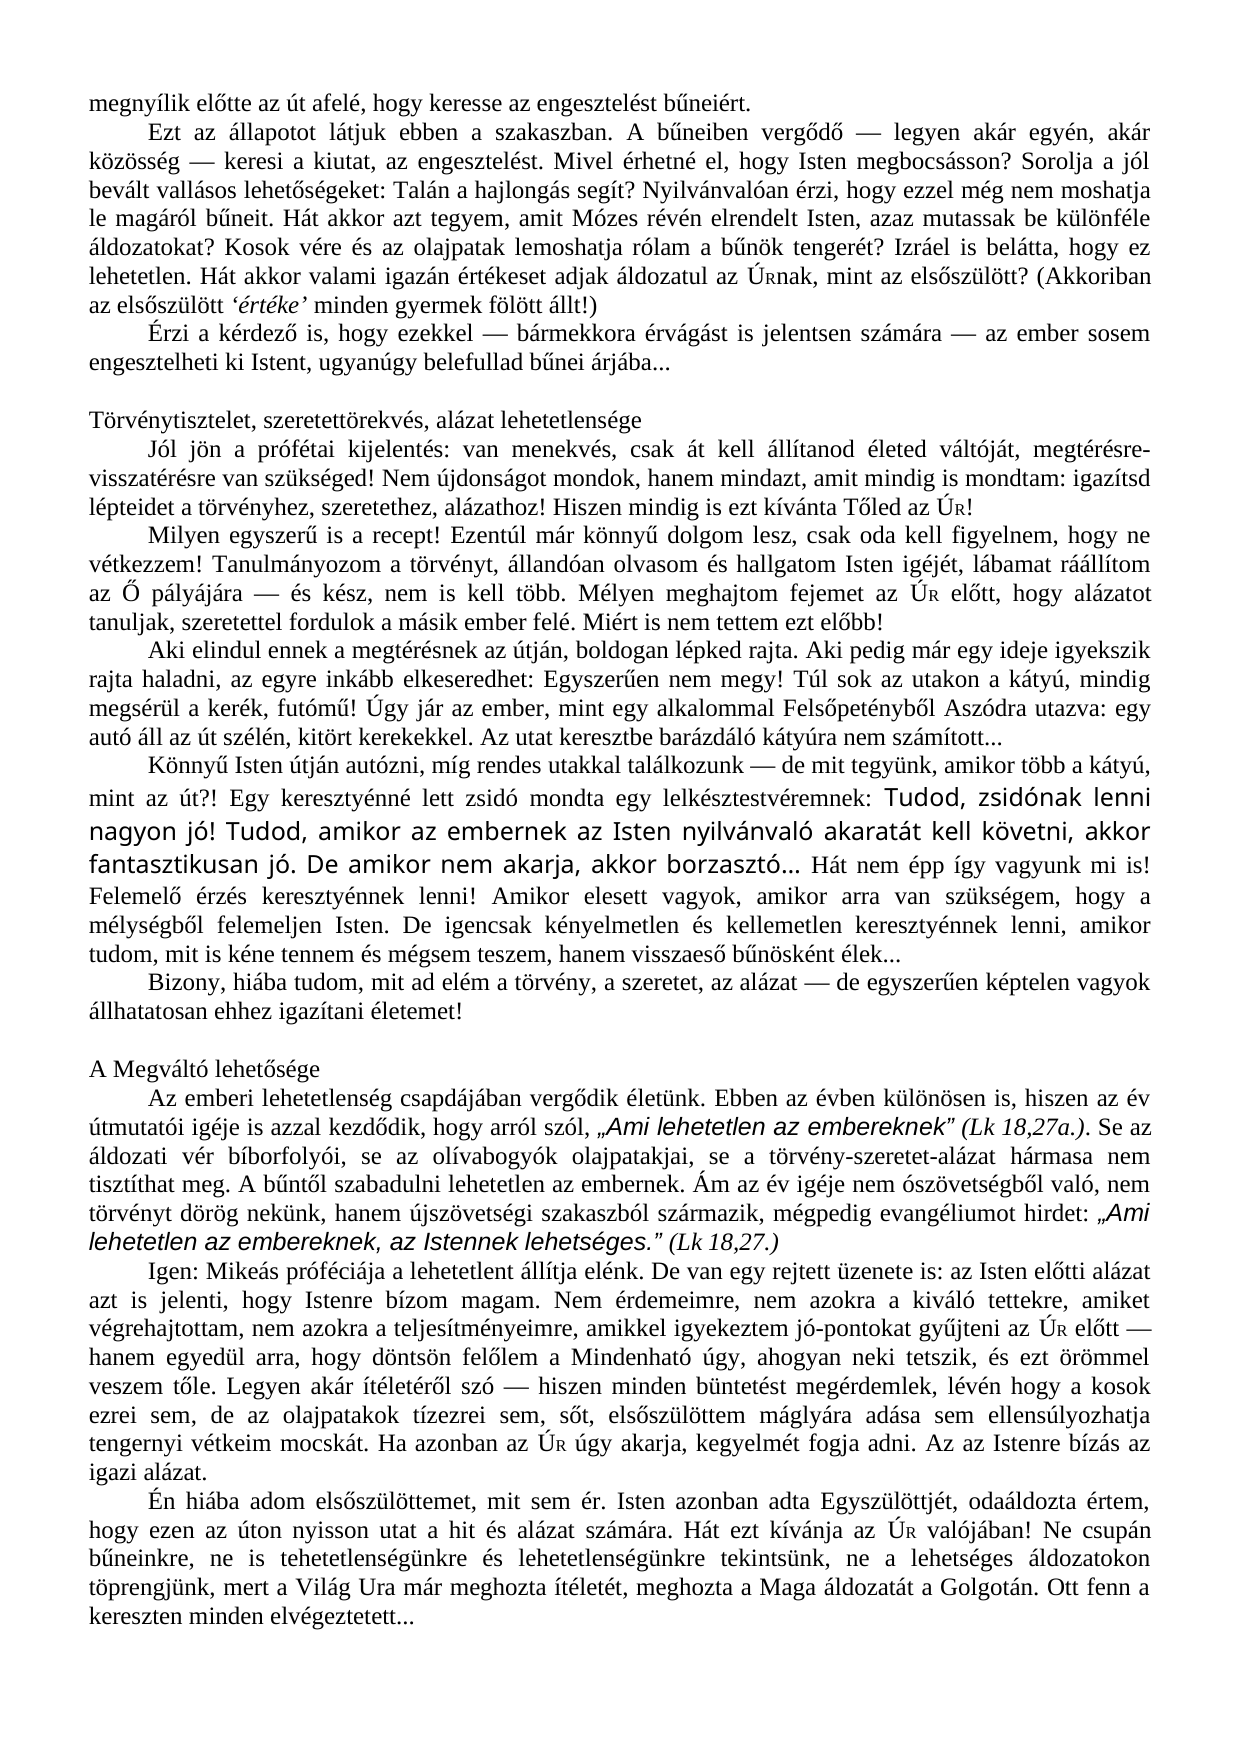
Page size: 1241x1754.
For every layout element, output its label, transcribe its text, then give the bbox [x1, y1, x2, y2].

text megnyílik előtte az út afelé, hogy keresse az engesztelést bűneiért. [88, 88, 1152, 117]
text Ezt az állapotot látjuk ebben a szakaszban. A bűneiben vergődő ― legyen akár egyén, akár közösség ― keresi a kiutat, az engesztelést. Mivel érhetné el, hogy Isten megbocsásson? Sorolja a jól bevált vallásos lehetőségeket: Talán a hajlongás segít? Nyilvánvalóan érzi, hogy ezzel még nem moshatja le magáról bűneit. Hát akkor azt tegyem, amit Mózes révén elrendelt Isten, azaz mutassak be különféle áldozatokat? Kosok vére és az olajpatak lemoshatja rólam a bűnök tengerét? Izráel is belátta, hogy ez lehetetlen. Hát akkor valami igazán értékeset adjak áldozatul az Úrnak, mint az elsőszülött? (Akkoriban az elsőszülött ‘értéke’ minden gyermek fölött állt!) [88, 117, 1152, 318]
text Aki elindul ennek a megtérésnek az útján, boldogan lépked rajta. Aki pedig már egy ideje igyekszik rajta haladni, az egyre inkább elkeseredhet: Egyszerűen nem megy! Túl sok az utakon a kátyú, mindig megsérül a kerék, futómű! Úgy jár az ember, mint egy alkalommal Felsőpetényből Aszódra utazva: egy autó áll az út szélén, kitört kerekekkel. Az utat keresztbe barázdáló kátyúra nem számított... [88, 636, 1152, 751]
text Törvénytisztelet, szeretettörekvés, alázat lehetetlensége [88, 406, 1152, 434]
text Érzi a kérdező is, hogy ezekkel ― bármekkora érvágást is jelentsen számára ― az ember sosem engesztelheti ki Istent, ugyanúgy belefullad bűnei árjába... [88, 318, 1152, 376]
text Én hiába adom elsőszülöttemet, mit sem ér. Isten azonban adta Egyszülöttjét, odaáldozta értem, hogy ezen az úton nyisson utat a hit és alázat számára. Hát ezt kívánja az Úr valójában! Ne csupán bűneinkre, ne is tehetetlenségünkre és lehetetlenségünkre tekintsünk, ne a lehetséges áldozatokon töprengjünk, mert a Világ Ura már meghozta ítéletét, meghozta a Maga áldozatát a Golgotán. Ott fenn a kereszten minden elvégeztetett... [88, 1486, 1152, 1630]
text A Megváltó lehetősége [88, 1054, 1152, 1083]
text Milyen egyszerű is a recept! Ezentúl már könnyű dolgom lesz, csak oda kell figyelnem, hogy ne vétkezzem! Tanulmányozom a törvényt, állandóan olvasom és hallgatom Isten igéjét, lábamat ráállítom az Ő pályájára ― és kész, nem is kell több. Mélyen meghajtom fejemet az Úr előtt, hogy alázatot tanuljak, szeretettel fordulok a másik ember felé. Miért is nem tettem ezt előbb! [88, 521, 1152, 636]
text Az emberi lehetetlenség csapdájában vergődik életünk. Ebben az évben különösen is, hiszen az év útmutatói igéje is azzal kezdődik, hogy arról szól, „Ami lehetetlen az embereknek” (Lk 18,27a.). Se az áldozati vér bíborfolyói, se az olívabogyók olajpatakjai, se a törvény-szeretet-alázat hármasa nem tisztíthat meg. A bűntől szabadulni lehetetlen az embernek. Ám az év igéje nem ószövetségből való, nem törvényt dörög nekünk, hanem újszövetségi szakaszból származik, mégpedig evangéliumot hirdet: „Ami lehetetlen az embereknek, az Istennek lehetséges.” (Lk 18,27.) [88, 1083, 1152, 1256]
text Jól jön a prófétai kijelentés: van menekvés, csak át kell állítanod életed váltóját, megtérésre-visszatérésre van szükséged! Nem újdonságot mondok, hanem mindazt, amit mindig is mondtam: igazítsd lépteidet a törvényhez, szeretethez, alázathoz! Hiszen mindig is ezt kívánta Tőled az Úr! [88, 434, 1152, 521]
text Könnyű Isten útján autózni, míg rendes utakkal találkozunk ― de mit tegyünk, amikor több a kátyú, mint az út?! Egy keresztyénné lett zsidó mondta egy lelkésztestvéremnek: Tudod, zsidónak lenni nagyon jó! Tudod, amikor az embernek az Isten nyilvánvaló akaratát kell követni, akkor fantasztikusan jó. De amikor nem akarja, akkor borzasztó… Hát nem épp így vagyunk mi is!Felemelő érzés keresztyénnek lenni! Amikor elesett vagyok, amikor arra van szükségem, hogy a mélységből felemeljen Isten. De igencsak kényelmetlen és kellemetlen keresztyénnek lenni, amikor tudom, mit is kéne tennem és mégsem teszem, hanem visszaeső bűnösként élek... [88, 751, 1152, 967]
text Bizony, hiába tudom, mit ad elém a törvény, a szeretet, az alázat ― de egyszerűen képtelen vagyok állhatatosan ehhez igazítani életemet! [88, 967, 1152, 1025]
text Igen: Mikeás próféciája a lehetetlent állítja elénk. De van egy rejtett üzenete is: az Isten előtti alázat azt is jelenti, hogy Istenre bízom magam. Nem érdemeimre, nem azokra a kiváló tettekre, amiket végrehajtottam, nem azokra a teljesítményeimre, amikkel igyekeztem jó-pontokat gyűjteni az Úr előtt ― hanem egyedül arra, hogy döntsön felőlem a Mindenható úgy, ahogyan neki tetszik, és ezt örömmel veszem tőle. Legyen akár ítéletéről szó ― hiszen minden büntetést megérdemlek, lévén hogy a kosok ezrei sem, de az olajpatakok tízezrei sem, sőt, elsőszülöttem máglyára adása sem ellensúlyozhatja tengernyi vétkeim mocskát. Ha azonban az Úr úgy akarja, kegyelmét fogja adni. Az az Istenre bízás az igazi alázat. [88, 1256, 1152, 1486]
